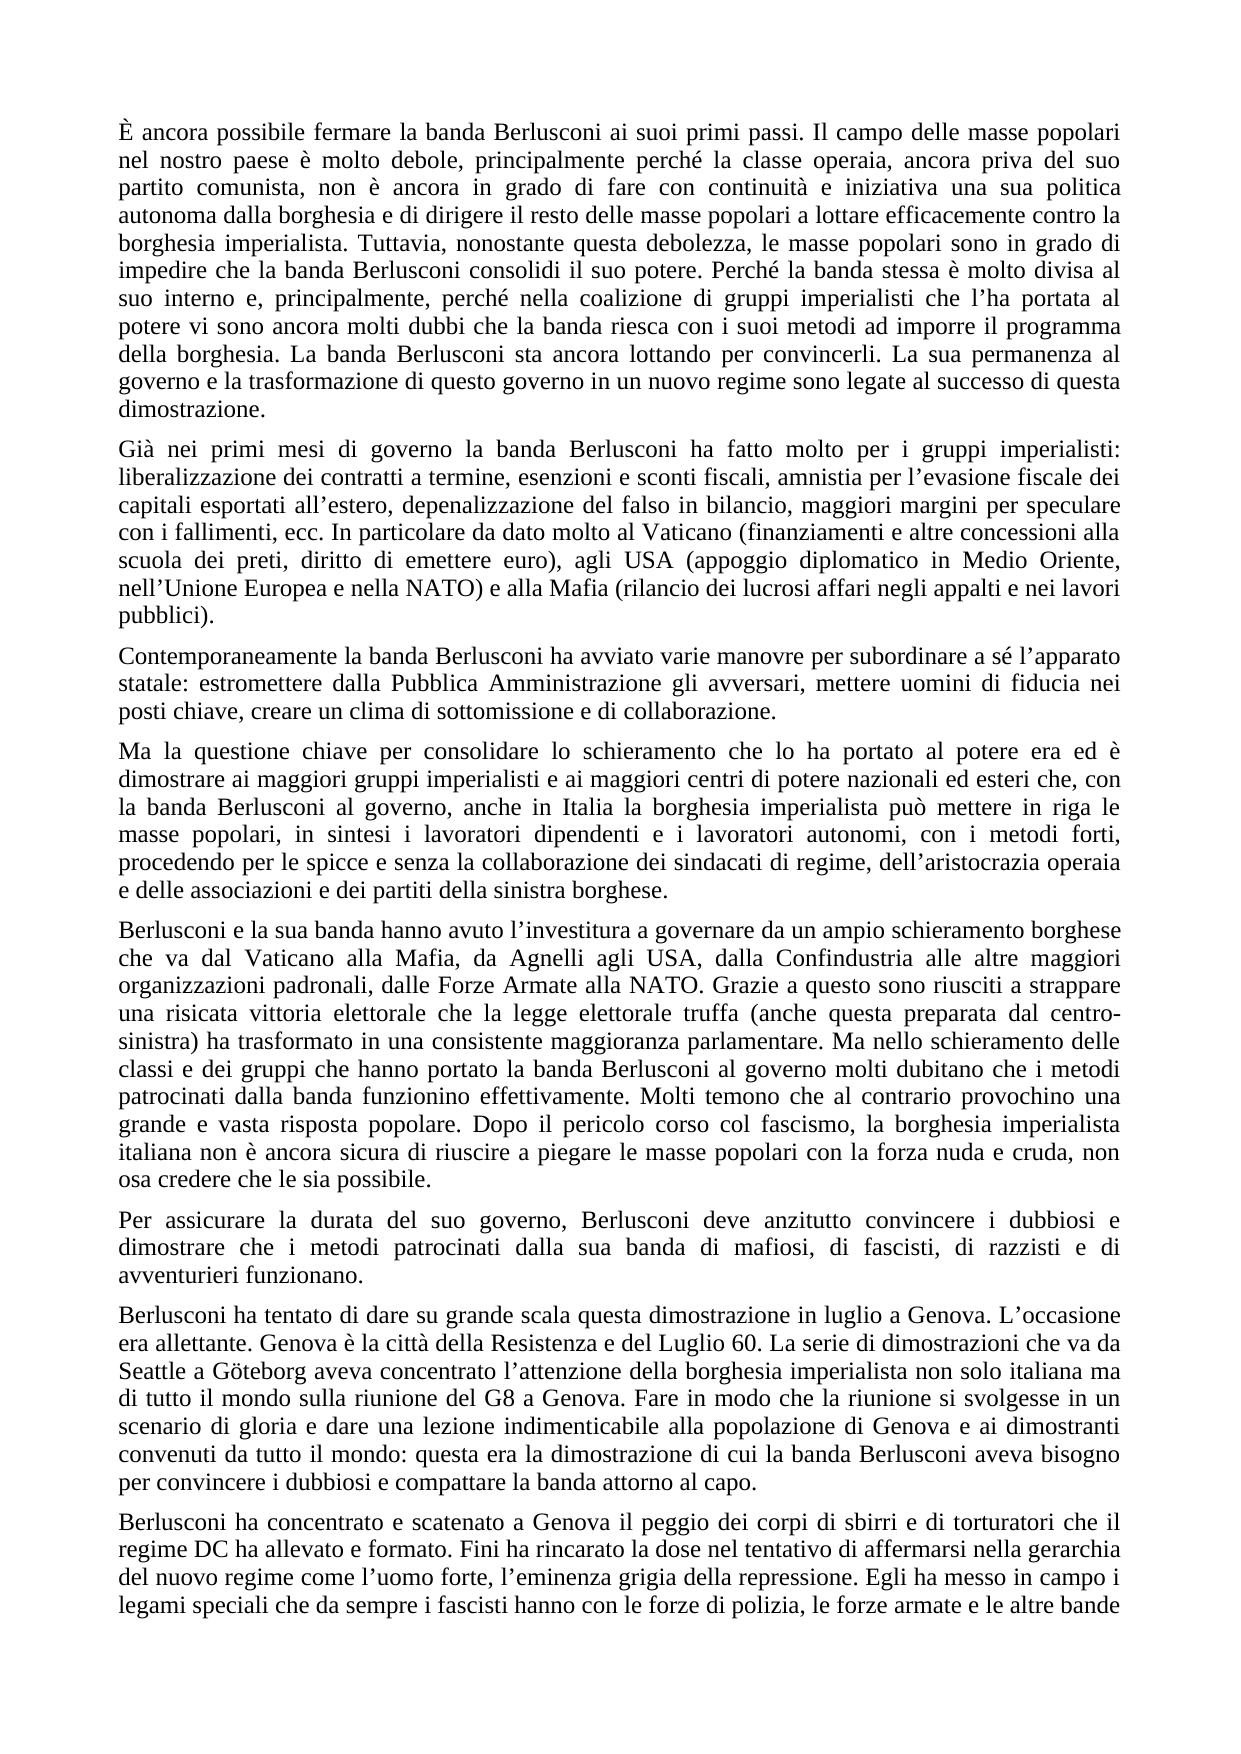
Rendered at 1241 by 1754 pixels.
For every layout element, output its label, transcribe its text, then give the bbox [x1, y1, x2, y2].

text Berlusconi ha concentrato e scatenato a Genova il peggio dei corpi di sbirri e di torturatori che il regime DC ha allevato e formato. Fini ha rincarato la dose nel tentativo di affermarsi nella gerarchia del nuovo regime come l’uomo forte, l’eminenza grigia della repressione. Egli ha messo in campo i legami speciali che da sempre i fascisti hanno con le forze di polizia, le forze armate e le altre bande [118, 1508, 1122, 1619]
text Già nei primi mesi di governo la banda Berlusconi ha fatto molto per i gruppi imperialisti: liberalizzazione dei contratti a termine, esenzioni e sconti fiscali, amnistia per l’evasione fiscale dei capitali esportati all’estero, depenalizzazione del falso in bilancio, maggiori margini per speculare con i fallimenti, ecc. In particolare da dato molto al Vaticano (finanziamenti e altre concessioni alla scuola dei preti, diritto di emettere euro), agli USA (appoggio diplomatico in Medio Oriente, nell’Unione Europea e nella NATO) e alla Mafia (rilancio dei lucrosi affari negli appalti e nei lavori pubblici). [118, 435, 1122, 629]
text Berlusconi e la sua banda hanno avuto l’investitura a governare da un ampio schieramento borghese che va dal Vaticano alla Mafia, da Agnelli agli USA, dalla Confindustria alle altre maggiori organizzazioni padronali, dalle Forze Armate alla NATO. Grazie a questo sono riusciti a strappare una risicata vittoria elettorale che la legge elettorale truffa (anche questa preparata dal centro-sinistra) ha trasformato in una consistente maggioranza parlamentare. Ma nello schieramento delle classi e dei gruppi che hanno portato la banda Berlusconi al governo molti dubitano che i metodi patrocinati dalla banda funzionino effettivamente. Molti temono che al contrario provochino una grande e vasta risposta popolare. Dopo il pericolo corso col fascismo, la borghesia imperialista italiana non è ancora sicura di riuscire a piegare le masse popolari con la forza nuda e cruda, non osa credere che le sia possibile. [118, 916, 1122, 1193]
text Contemporaneamente la banda Berlusconi ha avviato varie manovre per subordinare a sé l’apparato statale: estromettere dalla Pubblica Amministrazione gli avversari, mettere uomini di fiducia nei posti chiave, creare un clima di sottomissione e di collaborazione. [118, 642, 1122, 725]
text È ancora possibile fermare la banda Berlusconi ai suoi primi passi. Il campo delle masse popolari nel nostro paese è molto debole, principalmente perché la classe operaia, ancora priva del suo partito comunista, non è ancora in grado di fare con continuità e iniziativa una sua politica autonoma dalla borghesia e di dirigere il resto delle masse popolari a lottare efficacemente contro la borghesia imperialista. Tuttavia, nonostante questa debolezza, le masse popolari sono in grado di impedire che la banda Berlusconi consolidi il suo potere. Perché la banda stessa è molto divisa al suo interno e, principalmente, perché nella coalizione di gruppi imperialisti che l’ha portata al potere vi sono ancora molti dubbi che la banda riesca con i suoi metodi ad imporre il programma della borghesia. La banda Berlusconi sta ancora lottando per convincerli. La sua permanenza al governo e la trasformazione di questo governo in un nuovo regime sono legate al successo di questa dimostrazione. [118, 118, 1122, 423]
text Berlusconi ha tentato di dare su grande scala questa dimostrazione in luglio a Genova. L’occasione era allettante. Genova è la città della Resistenza e del Luglio 60. La serie di dimostrazioni che va da Seattle a Göteborg aveva concentrato l’attenzione della borghesia imperialista non solo italiana ma di tutto il mondo sulla riunione del G8 a Genova. Fare in modo che la riunione si svolgesse in un scenario di gloria e dare una lezione indimenticabile alla popolazione di Genova e ai dimostranti convenuti da tutto il mondo: questa era la dimostrazione di cui la banda Berlusconi aveva bisogno per convincere i dubbiosi e compattare la banda attorno al capo. [118, 1301, 1122, 1495]
text Per assicurare la durata del suo governo, Berlusconi deve anzitutto convincere i dubbiosi e dimostrare che i metodi patrocinati dalla sua banda di mafiosi, di fascisti, di razzisti e di avventurieri funzionano. [118, 1206, 1122, 1289]
text Ma la questione chiave per consolidare lo schieramento che lo ha portato al potere era ed è dimostrare ai maggiori gruppi imperialisti e ai maggiori centri di potere nazionali ed esteri che, con la banda Berlusconi al governo, anche in Italia la borghesia imperialista può mettere in riga le masse popolari, in sintesi i lavoratori dipendenti e i lavoratori autonomi, con i metodi forti, procedendo per le spicce e senza la collaborazione dei sindacati di regime, dell’aristocrazia operaia e delle associazioni e dei partiti della sinistra borghese. [118, 737, 1122, 904]
